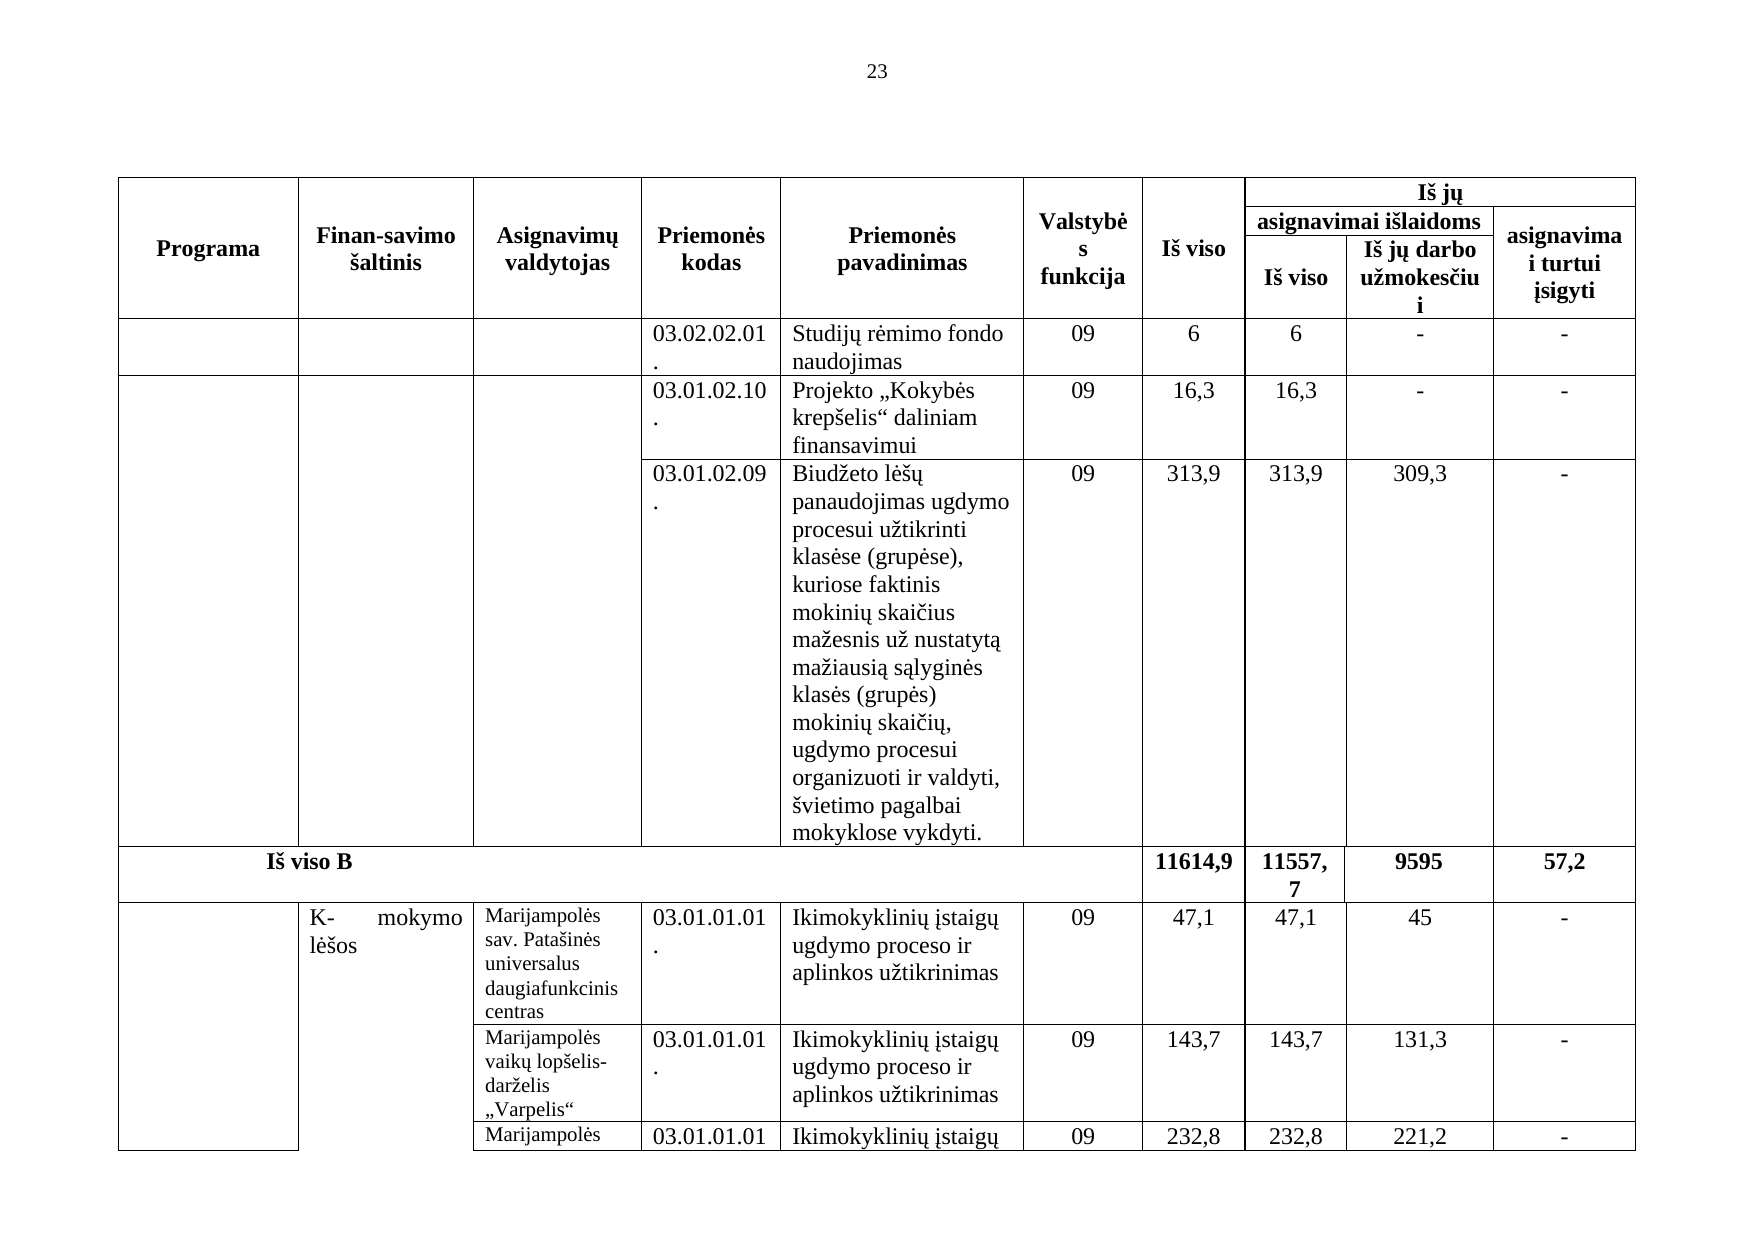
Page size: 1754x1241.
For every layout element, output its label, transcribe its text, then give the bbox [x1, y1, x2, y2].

table_cell 47,1 [1143, 903, 1244, 1023]
table_cell 9595 [1345, 847, 1493, 902]
table_cell 03.02.02.01. [642, 319, 780, 374]
table_cell - [1494, 1025, 1635, 1121]
table_cell 232,8 [1143, 1122, 1244, 1149]
table_cell Studijų rėmimo fondo naudojimas [781, 319, 1023, 374]
table_cell 09 [1024, 376, 1142, 458]
table_cell - [1494, 903, 1635, 1023]
table_cell 11557,7 [1246, 847, 1344, 902]
table_cell 221,2 [1347, 1122, 1493, 1149]
table_cell [119, 903, 298, 1149]
table_cell K- mokymo lėšos [299, 903, 473, 1149]
table_cell 16,3 [1246, 376, 1346, 458]
table_header Finan-savimo šaltinis [299, 178, 473, 318]
table_cell 232,8 [1246, 1122, 1346, 1149]
table_cell Marijampolės vaikų lopšelis-darželis „Varpelis“ [474, 1025, 641, 1121]
table_cell - [1494, 319, 1635, 374]
table_cell 47,1 [1246, 903, 1346, 1023]
table_cell 03.01.01.01. [642, 1025, 780, 1121]
table_cell 313,9 [1246, 460, 1346, 846]
table_cell 313,9 [1143, 460, 1244, 846]
table_header Asignavimų valdytojas [474, 178, 641, 318]
table_cell 09 [1024, 460, 1142, 846]
table_cell 03.01.02.09. [642, 460, 780, 846]
table_cell - [1494, 460, 1635, 846]
table_cell - [1347, 376, 1493, 458]
table_cell Ikimokyklinių įstaigų ugdymo proceso ir aplinkos užtikrinimas [781, 903, 1023, 1023]
table_cell 57,2 [1494, 847, 1635, 902]
table_cell Ikimokyklinių įstaigų ugdymo proceso ir aplinkos užtikrinimas [781, 1025, 1023, 1121]
table_cell asignavimai išlaidoms [1246, 207, 1493, 234]
table_cell [119, 319, 298, 374]
table_cell 09 [1024, 1122, 1142, 1149]
table_cell 309,3 [1347, 460, 1493, 846]
table_cell 11614,9 [1143, 847, 1244, 902]
table_cell Ikimokyklinių įstaigų [781, 1122, 1023, 1149]
table_header Iš jų [1246, 178, 1635, 206]
table_cell 03.01.01.01 [642, 1122, 780, 1149]
table_cell 45 [1347, 903, 1493, 1023]
table_cell 143,7 [1143, 1025, 1244, 1121]
table_cell asignavimai turtui įsigyti [1494, 207, 1635, 318]
table_cell Iš viso B [119, 847, 1142, 902]
table_cell [474, 376, 641, 846]
table_header Priemonės kodas [642, 178, 780, 318]
table_cell 09 [1024, 903, 1142, 1023]
table_header Programa [119, 178, 298, 318]
table_cell 16,3 [1143, 376, 1244, 458]
table_cell 03.01.02.10. [642, 376, 780, 458]
table_cell 6 [1246, 319, 1346, 374]
table_cell Marijampolės [474, 1122, 641, 1149]
table_cell - [1494, 376, 1635, 458]
table_cell [299, 376, 473, 846]
table_cell Iš viso [1246, 236, 1346, 318]
table_header Valstybės funkcija [1024, 178, 1142, 318]
table_cell - [1347, 319, 1493, 374]
table_cell Biudžeto lėšų panaudojimas ugdymo procesui užtikrinti klasėse (grupėse), kuriose faktinis mokinių skaičius mažesnis už nustatytą mažiausią sąlyginės klasės (grupės) mokinių skaičių, ugdymo procesui organizuoti ir valdyti, švietimo pagalbai mokyklose vykdyti. [781, 460, 1023, 846]
table_cell 09 [1024, 319, 1142, 374]
table_cell [119, 376, 298, 846]
table_cell Projekto „Kokybės krepšelis“ daliniam finansavimui [781, 376, 1023, 458]
table_cell 09 [1024, 1025, 1142, 1121]
table_cell Iš jų darbo užmokesčiui [1347, 236, 1493, 318]
table_cell 6 [1143, 319, 1244, 374]
table_cell 143,7 [1246, 1025, 1346, 1121]
table_cell [299, 319, 473, 374]
table_cell 03.01.01.01. [642, 903, 780, 1023]
table_cell Marijampolės sav. Patašinės universalus daugiafunkcinis centras [474, 903, 641, 1023]
table_header Priemonės pavadinimas [781, 178, 1023, 318]
table_header Iš viso [1143, 178, 1244, 318]
table_cell [474, 319, 641, 374]
table_cell 131,3 [1347, 1025, 1493, 1121]
table_cell - [1494, 1122, 1635, 1149]
